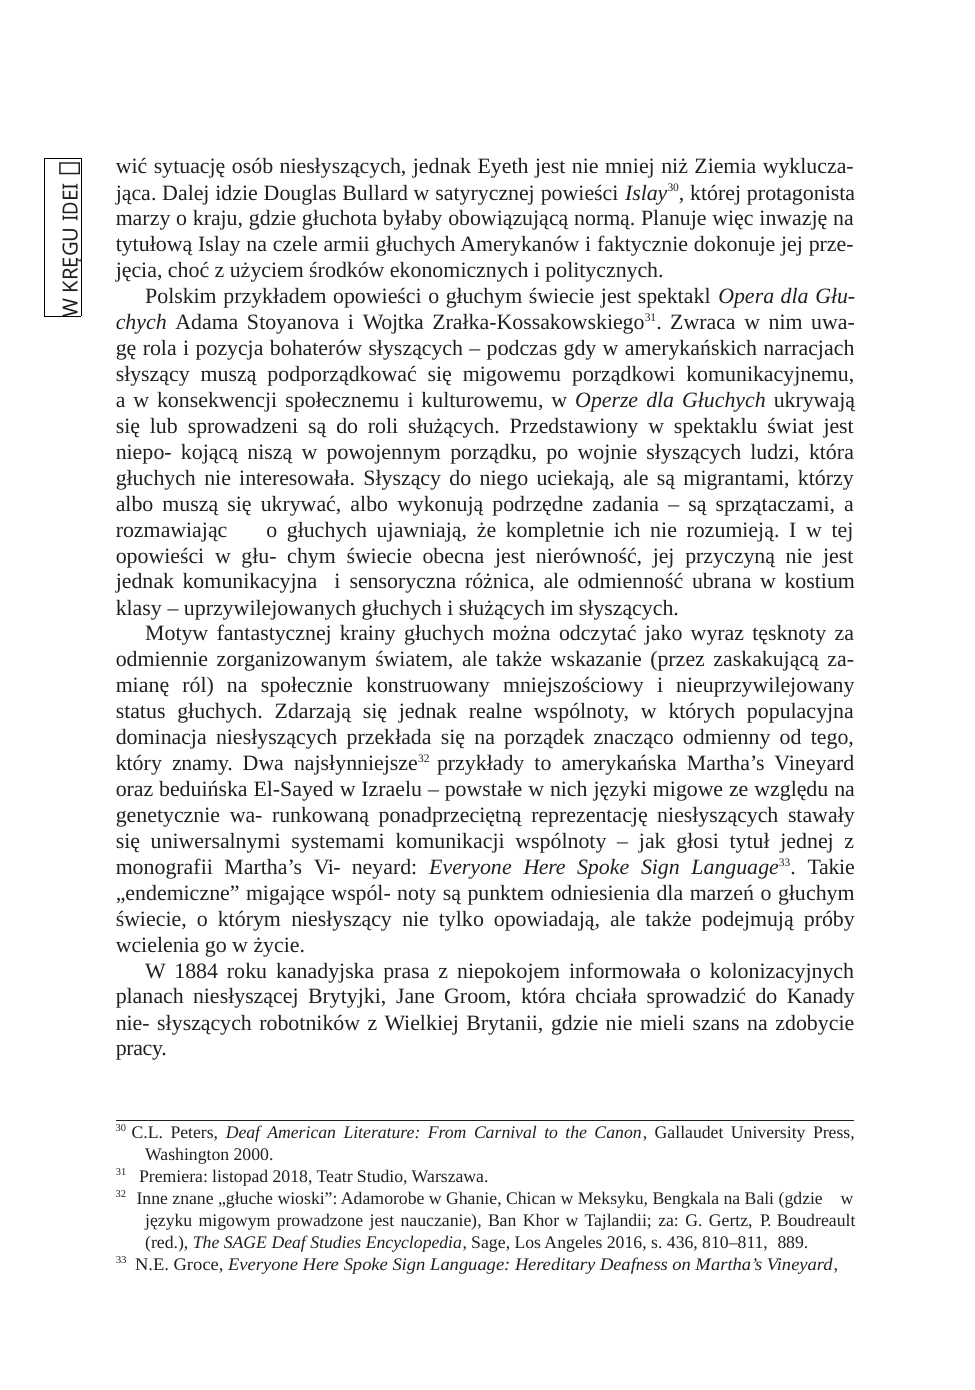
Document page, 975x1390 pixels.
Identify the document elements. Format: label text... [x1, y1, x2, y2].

text 32 Inne znane „głuche wioski”: Adamorobe w Ghanie, Chican w Meksyku, Bengkala na Bali (gdzie w języku migowym prowadzone jest nauczanie), Ban Khor w Tajlandii; za: G. Gertz, P. Boudreault (red.), The SAGE Deaf Studies Encyclopedia, Sage, Los Angeles 2016, s. 436, 810–811, 889. [115, 1188, 855, 1252]
text W 1884 roku kanadyjska prasa z niepokojem informowała o kolonizacyjnych planach niesłyszącej Brytyjki, Jane Groom, która chciała sprowadzić do Kanady nie- słyszących robotników z Wielkiej Brytanii, gdzie nie mieli szans na zdobycie pracy. [116, 958, 855, 1061]
text W KRĘGU IDEI  [46, 160, 81, 316]
text 31 Premiera: listopad 2018, Teatr Studio, Warszawa. [116, 1165, 975, 1186]
text Motyw fantastycznej krainy głuchych można odczytać jako wyraz tęsknoty za odmiennie zorganizowanym światem, ale także wskazanie (przez zaskakującą za- mianę ról) na społecznie konstruowany mniejszościowy i nieuprzywilejowany status głuchych. Zdarzają się jednak realne wspólnoty, w których populacyjna dominacja niesłyszących przekłada się na porządek znacząco odmienny od tego, który znamy. Dwa najsłynniejsze32 przykłady to amerykańska Martha’s Vineyard oraz beduińska El-Sayed w Izraelu – powstałe w nich języki migowe ze względu na genetycznie wa- runkowaną ponadprzeciętną reprezentację niesłyszących stawały się uniwersalnymi systemami komunikacji wspólnoty – jak głosi tytuł jednej z monografii Martha’s Vi- neyard: Everyone Here Spoke Sign Language33. Takie „endemiczne” migające wspól- noty są punktem odniesienia dla marzeń o głuchym świecie, o którym niesłyszący nie tylko opowiadają, ale także podejmują próby wcielenia go w życie. [116, 620, 855, 957]
text Polskim przykładem opowieści o głuchym świecie jest spektakl Opera dla Głu- chych Adama Stoyanova i Wojtka Zrałka-Kossakowskiego31. Zwraca w nim uwa- gę rola i pozycja bohaterów słyszących – podczas gdy w amerykańskich narracjach słyszący muszą podporządkować się migowemu porządkowi komunikacyjnemu, a w konsekwencji społecznemu i kulturowemu, w Operze dla Głuchych ukrywają się lub sprowadzeni są do roli służących. Przedstawiony w spektaklu świat jest niepo- kojącą niszą w powojennym porządku, po wojnie słyszących ludzi, która głuchych nie interesowała. Słyszący do niego uciekają, ale są migrantami, którzy albo muszą się ukrywać, albo wykonują podrzędne zadania – są sprzątaczami, a rozmawiając o głuchych ujawniają, że kompletnie ich nie rozumieją. I w tej opowieści w głu- chym świecie obecna jest nierówność, jej przyczyną nie jest jednak komunikacyjna i sensoryczna różnica, ale odmienność ubrana w kostium klasy – uprzywilejowanych głuchych i służących im słyszących. [116, 283, 855, 620]
text wić sytuację osób niesłyszących, jednak Eyeth jest nie mniej niż Ziemia wyklucza- jąca. Dalej idzie Douglas Bullard w satyrycznej powieści Islay30, której protagonista marzy o kraju, gdzie głuchota byłaby obowiązującą normą. Planuje więc inwazję na tytułową Islay na czele armii głuchych Amerykanów i faktycznie dokonuje jej prze- jęcia, choć z użyciem środków ekonomicznych i politycznych. [116, 153, 855, 282]
text 33 N.E. Groce, Everyone Here Spoke Sign Language: Hereditary Deafness on Martha’s Vineyard, [116, 1254, 975, 1274]
text 30 C.L. Peters, Deaf American Literature: From Carnival to the Canon, Gallaudet University Press, Washington 2000. [115, 1121, 855, 1164]
